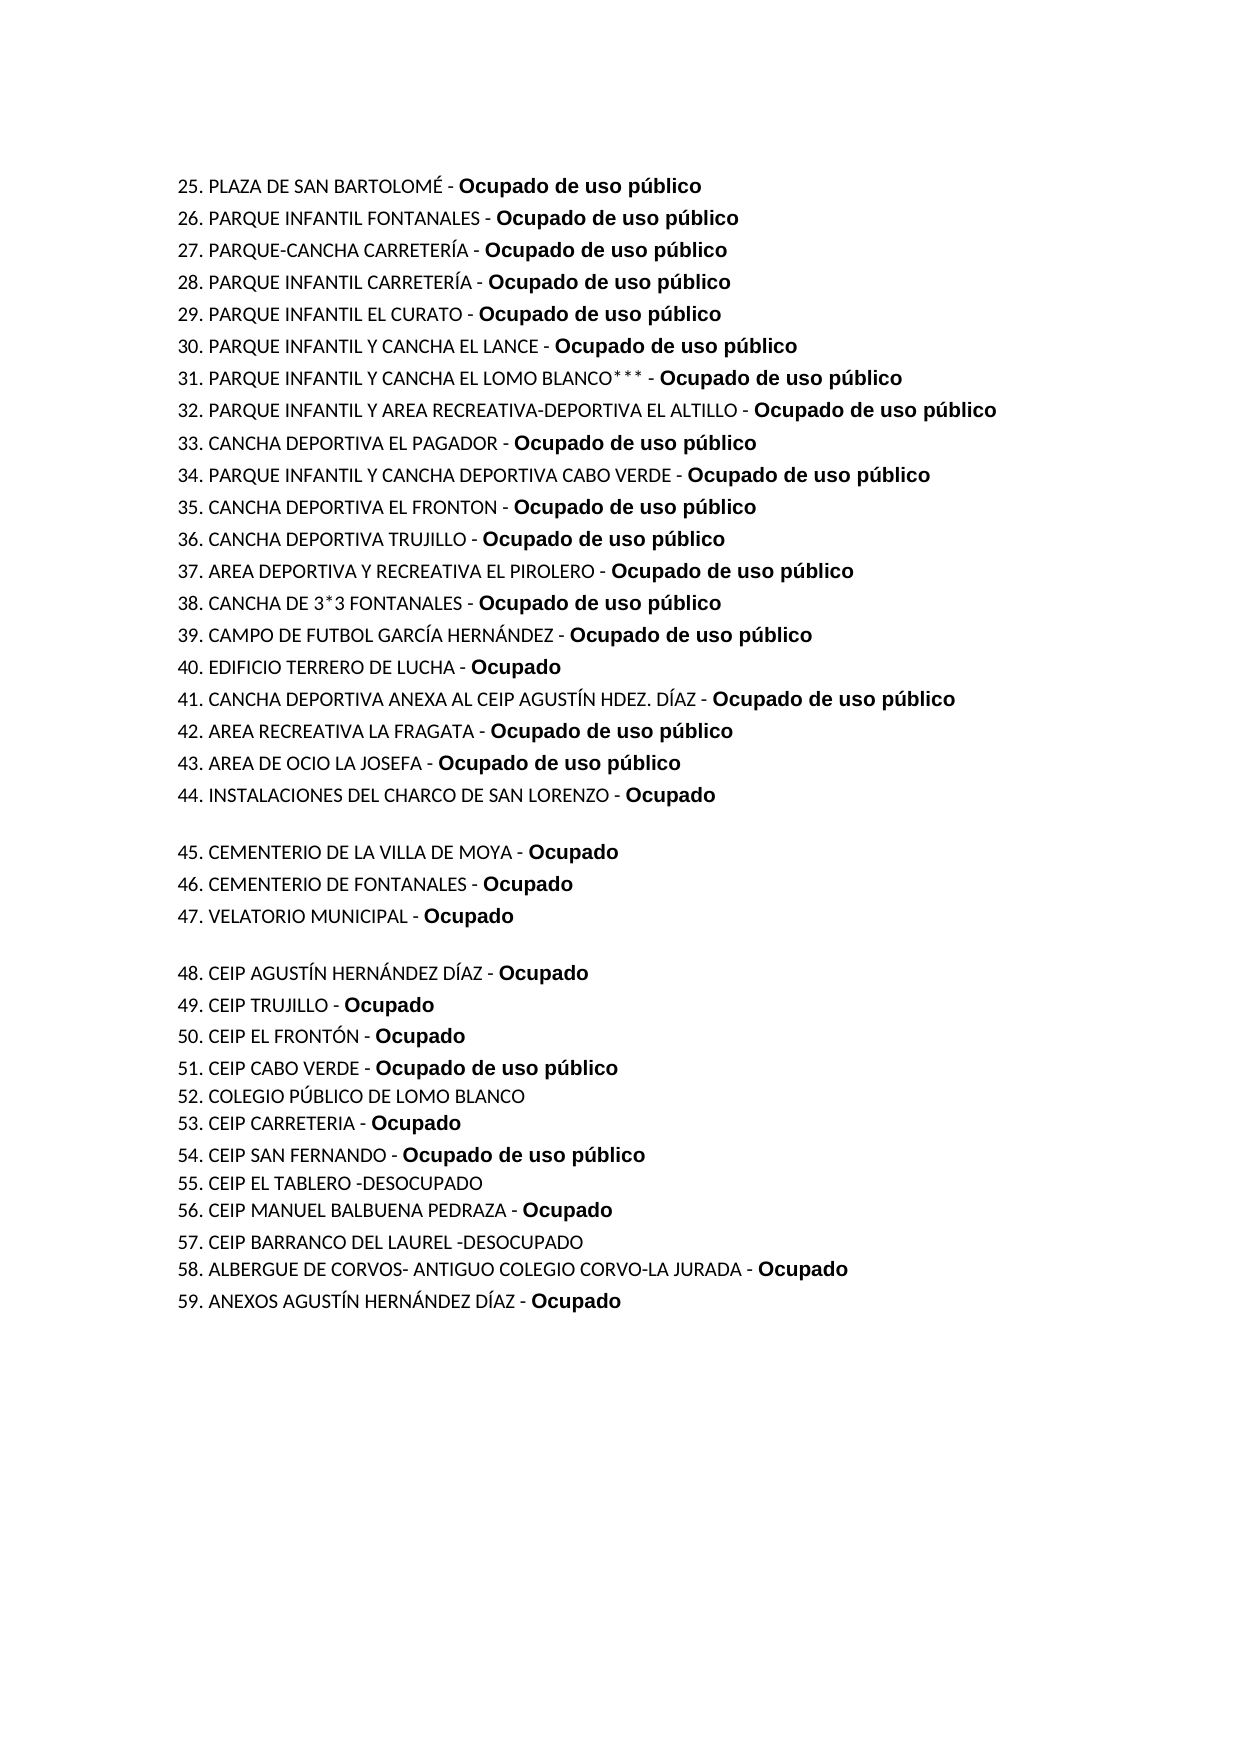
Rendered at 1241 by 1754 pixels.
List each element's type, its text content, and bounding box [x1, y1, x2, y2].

text 31. PARQUE INFANTIL Y CANCHA EL LOMO BLANCO*** - Ocupado de uso público [177, 366, 1063, 391]
text 30. PARQUE INFANTIL Y CANCHA EL LANCE - Ocupado de uso público [177, 333, 1063, 359]
text 49. CEIP TRUJILLO - Ocupado [177, 992, 1063, 1017]
text 59. ANEXOS AGUSTÍN HERNÁNDEZ DÍAZ - Ocupado [177, 1288, 1063, 1314]
text 32. PARQUE INFANTIL Y AREA RECREATIVA-DEPORTIVA EL ALTILLO - Ocupado de uso público [177, 398, 1063, 423]
text 27. PARQUE-CANCHA CARRETERÍA - Ocupado de uso público [177, 237, 1063, 263]
text 53. CEIP CARRETERIA - Ocupado [177, 1111, 1063, 1136]
text 25. PLAZA DE SAN BARTOLOMÉ - Ocupado de uso público [177, 173, 1063, 198]
text 46. CEMENTERIO DE FONTANALES - Ocupado [177, 871, 1063, 897]
text 41. CANCHA DEPORTIVA ANEXA AL CEIP AGUSTÍN HDEZ. DÍAZ - Ocupado de uso público [177, 686, 1063, 711]
text 29. PARQUE INFANTIL EL CURATO - Ocupado de uso público [177, 301, 1063, 327]
text 44. INSTALACIONES DEL CHARCO DE SAN LORENZO - Ocupado [177, 782, 1063, 808]
text 52. COLEGIO PÚBLICO DE LOMO BLANCO [177, 1083, 1063, 1108]
text 50. CEIP EL FRONTÓN - Ocupado [177, 1024, 1063, 1049]
text 54. CEIP SAN FERNANDO - Ocupado de uso público [177, 1142, 1063, 1168]
text 43. AREA DE OCIO LA JOSEFA - Ocupado de uso público [177, 750, 1063, 776]
text 34. PARQUE INFANTIL Y CANCHA DEPORTIVA CABO VERDE - Ocupado de uso público [177, 462, 1063, 487]
text 48. CEIP AGUSTÍN HERNÁNDEZ DÍAZ - Ocupado [177, 960, 1063, 986]
text 58. ALBERGUE DE CORVOS- ANTIGUO COLEGIO CORVO-LA JURADA - Ocupado [177, 1257, 1063, 1282]
text 42. AREA RECREATIVA LA FRAGATA - Ocupado de uso público [177, 718, 1063, 743]
text 55. CEIP EL TABLERO -DESOCUPADO [177, 1170, 1063, 1195]
text 37. AREA DEPORTIVA Y RECREATIVA EL PIROLERO - Ocupado de uso público [177, 558, 1063, 583]
text 38. CANCHA DE 3*3 FONTANALES - Ocupado de uso público [177, 590, 1063, 616]
text 47. VELATORIO MUNICIPAL - Ocupado [177, 903, 1063, 928]
text 26. PARQUE INFANTIL FONTANALES - Ocupado de uso público [177, 205, 1063, 231]
text 33. CANCHA DEPORTIVA EL PAGADOR - Ocupado de uso público [177, 430, 1063, 455]
text 28. PARQUE INFANTIL CARRETERÍA - Ocupado de uso público [177, 269, 1063, 295]
text 45. CEMENTERIO DE LA VILLA DE MOYA - Ocupado [177, 839, 1063, 865]
text 51. CEIP CABO VERDE - Ocupado de uso público [177, 1056, 1063, 1081]
text 40. EDIFICIO TERRERO DE LUCHA - Ocupado [177, 654, 1063, 680]
text 39. CAMPO DE FUTBOL GARCÍA HERNÁNDEZ - Ocupado de uso público [177, 622, 1063, 648]
text 35. CANCHA DEPORTIVA EL FRONTON - Ocupado de uso público [177, 494, 1063, 519]
text 57. CEIP BARRANCO DEL LAUREL -DESOCUPADO [177, 1229, 1063, 1254]
text 56. CEIP MANUEL BALBUENA PEDRAZA - Ocupado [177, 1197, 1063, 1223]
text 36. CANCHA DEPORTIVA TRUJILLO - Ocupado de uso público [177, 526, 1063, 551]
